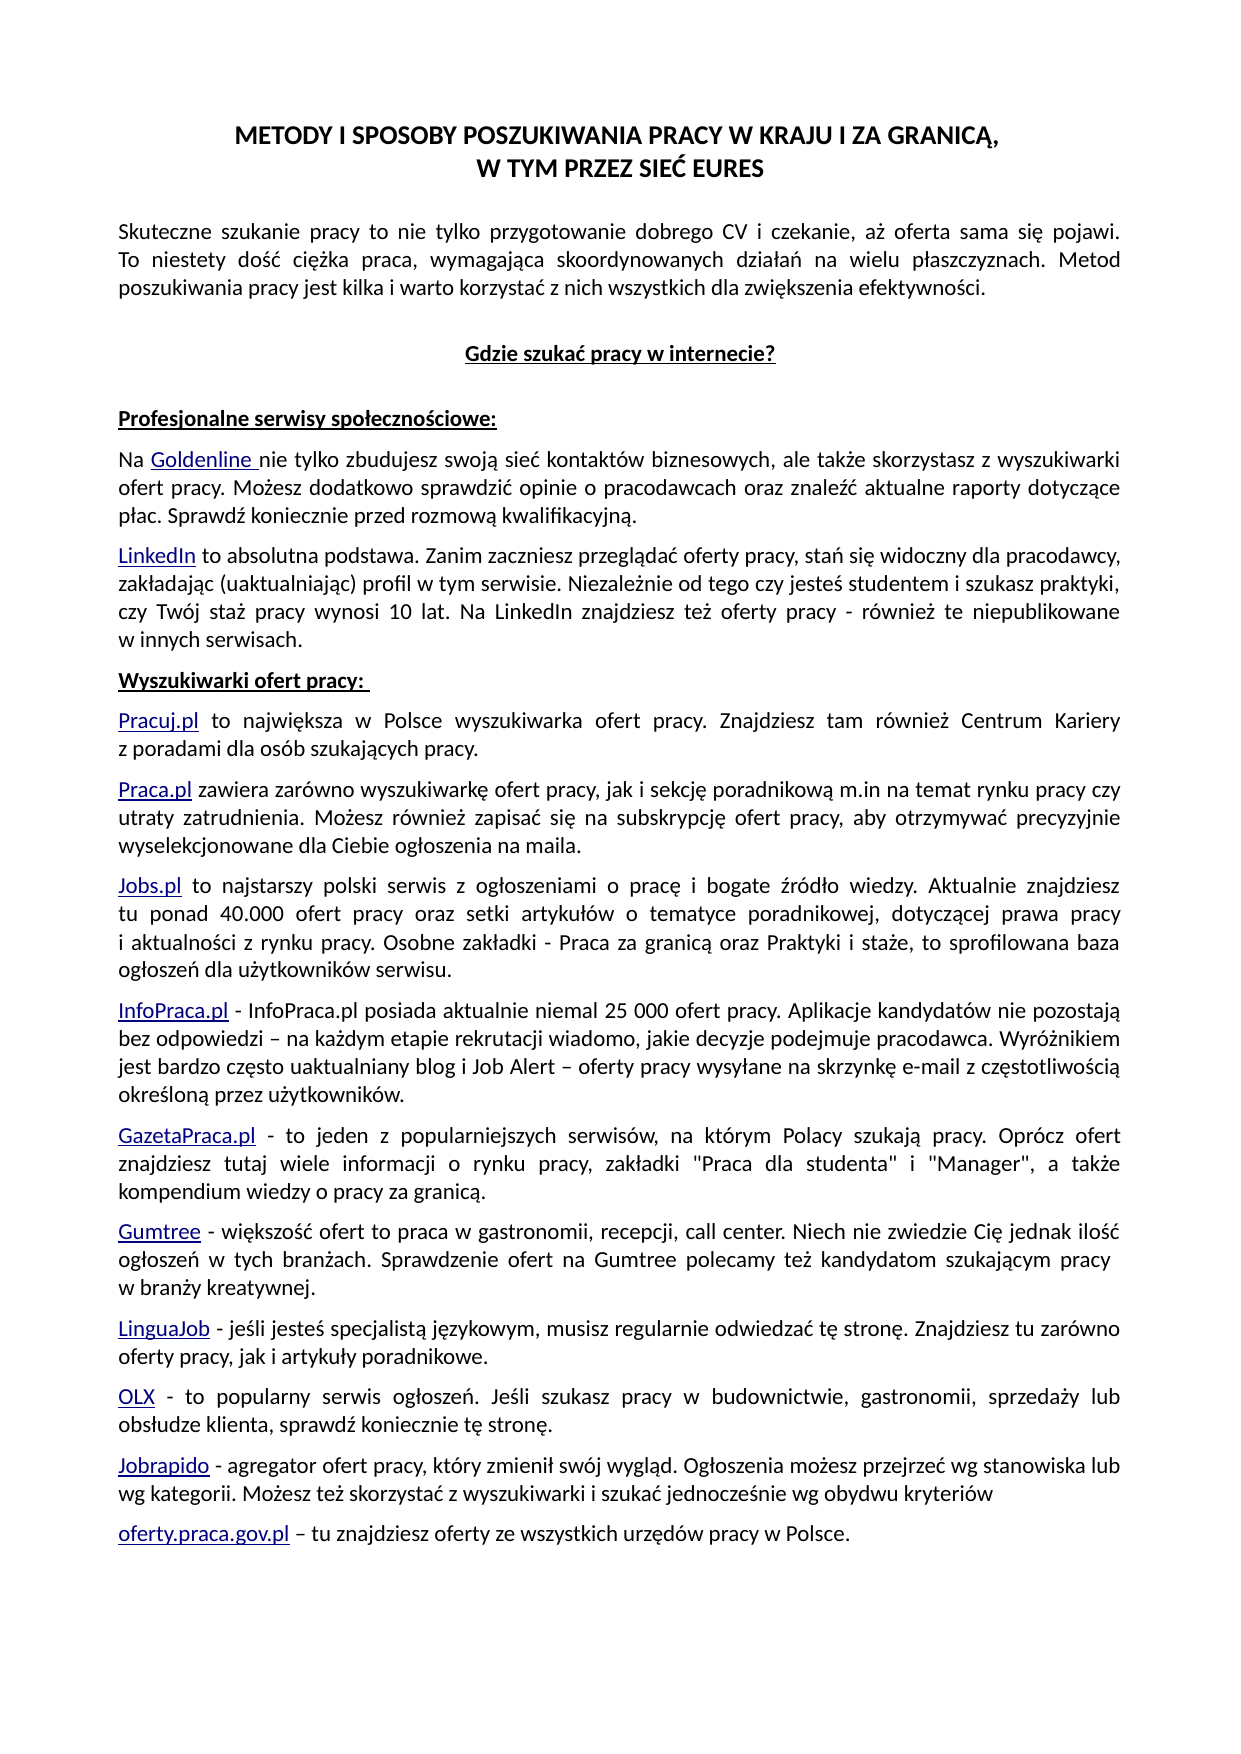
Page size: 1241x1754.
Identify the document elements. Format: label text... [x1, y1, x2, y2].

subtitle Profesjonalne serwisy społecznościowe: [118, 404, 1122, 432]
text Jobrapido - agregator ofert pracy, który zmienił swój wygląd. Ogłoszenia możesz przejrzeć wg stanowiska lub wg kategorii. Możesz też skorzystać z wyszukiwarki i szukać jednocześnie wg obydwu kryteriów [118, 1451, 1122, 1507]
text Skuteczne szukanie pracy to nie tylko przygotowanie dobrego CV i czekanie, aż oferta sama się pojawi. To niestety dość ciężka praca, wymagająca skoordynowanych działań na wielu płaszczyznach. Metod poszukiwania pracy jest kilka i warto korzystać z nich wszystkich dla zwiększenia efektywności. [118, 217, 1122, 301]
text W TYM PRZEZ SIEĆ EURES [118, 151, 1122, 184]
text Jobs.pl to najstarszy polski serwis z ogłoszeniami o pracę i bogate źródło wiedzy. Aktualnie znajdziesz tu ponad 40.000 ofert pracy oraz setki artykułów o tematyce poradnikowej, dotyczącej prawa pracy i aktualności z rynku pracy. Osobne zakładki - Praca za granicą oraz Praktyki i staże, to sprofilowana baza ogłoszeń dla użytkowników serwisu. [118, 872, 1122, 984]
subtitle Gdzie szukać pracy w internecie? [118, 339, 1122, 367]
text Wyszukiwarki ofert pracy: [118, 666, 1122, 694]
text Na Goldenline nie tylko zbudujesz swoją sieć kontaktów biznesowych, ale także skorzystasz z wyszukiwarki ofert pracy. Możesz dodatkowo sprawdzić opinie o pracodawcach oraz znaleźć aktualne raporty dotyczące płac. Sprawdź koniecznie przed rozmową kwalifikacyjną. [118, 445, 1122, 529]
text OLX - to popularny serwis ogłoszeń. Jeśli szukasz pracy w budownictwie, gastronomii, sprzedaży lub obsłudze klienta, sprawdź koniecznie tę stronę. [118, 1382, 1122, 1438]
text GazetaPraca.pl - to jeden z popularniejszych serwisów, na którym Polacy szukają pracy. Oprócz ofert znajdziesz tutaj wiele informacji o rynku pracy, zakładki "Praca dla studenta" i "Manager", a także kompendium wiedzy o pracy za granicą. [118, 1121, 1122, 1205]
text Gumtree - większość ofert to praca w gastronomii, recepcji, call center. Niech nie zwiedzie Cię jednak ilość ogłoszeń w tych branżach. Sprawdzenie ofert na Gumtree polecamy też kandydatom szukającym pracy w branży kreatywnej. [118, 1217, 1122, 1301]
text METODY I SPOSOBY POSZUKIWANIA PRACY W KRAJU I ZA GRANICĄ, [118, 118, 1122, 151]
text Praca.pl zawiera zarówno wyszukiwarkę ofert pracy, jak i sekcję poradnikową m.in na temat rynku pracy czy utraty zatrudnienia. Możesz również zapisać się na subskrypcję ofert pracy, aby otrzymywać precyzyjnie wyselekcjonowane dla Ciebie ogłoszenia na maila. [118, 775, 1122, 859]
text InfoPraca.pl - InfoPraca.pl posiada aktualnie niemal 25 000 ofert pracy. Aplikacje kandydatów nie pozostają bez odpowiedzi – na każdym etapie rekrutacji wiadomo, jakie decyzje podejmuje pracodawca. Wyróżnikiem jest bardzo często uaktualniany blog i Job Alert – oferty pracy wysyłane na skrzynkę e-mail z częstotliwością określoną przez użytkowników. [118, 996, 1122, 1108]
text LinguaJob - jeśli jesteś specjalistą językowym, musisz regularnie odwiedzać tę stronę. Znajdziesz tu zarówno oferty pracy, jak i artykuły poradnikowe. [118, 1314, 1122, 1370]
text oferty.praca.gov.pl – tu znajdziesz oferty ze wszystkich urzędów pracy w Polsce. [118, 1519, 1122, 1547]
text Pracuj.pl to największa w Polsce wyszukiwarka ofert pracy. Znajdziesz tam również Centrum Kariery z poradami dla osób szukających pracy. [118, 706, 1122, 762]
text LinkedIn to absolutna podstawa. Zanim zaczniesz przeglądać oferty pracy, stań się widoczny dla pracodawcy, zakładając (uaktualniając) profil w tym serwisie. Niezależnie od tego czy jesteś studentem i szukasz praktyki, czy Twój staż pracy wynosi 10 lat. Na LinkedIn znajdziesz też oferty pracy - również te niepublikowane w innych serwisach. [118, 541, 1122, 653]
